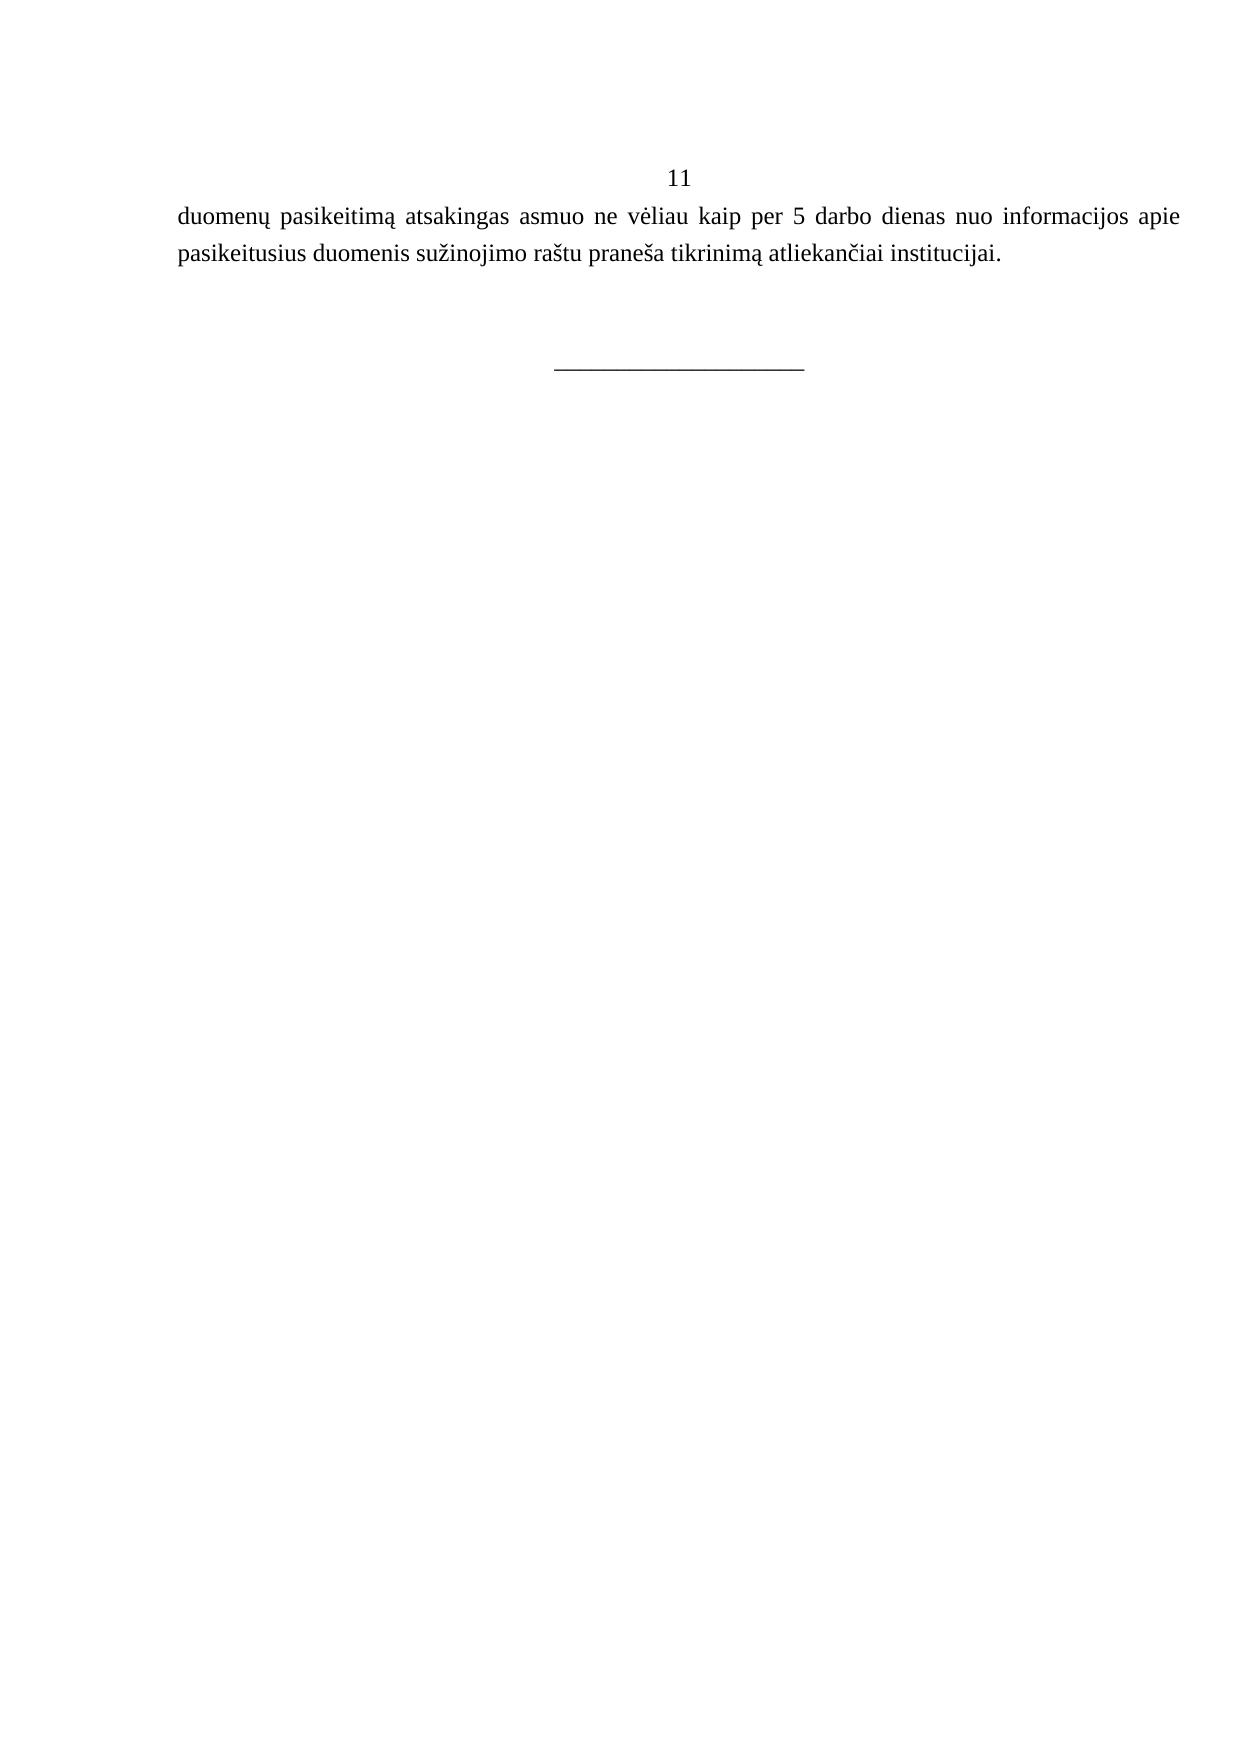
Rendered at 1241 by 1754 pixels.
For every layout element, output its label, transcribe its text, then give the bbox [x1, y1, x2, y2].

text –––––––––––––––––––– [177, 353, 1181, 382]
text duomenų pasikeitimą atsakingas asmuo ne vėliau kaip per 5 darbo dienas nuo informacijos apie pasikeitusius duomenis sužinojimo raštu praneša tikrinimą atliekančiai institucijai. [177, 192, 1181, 267]
